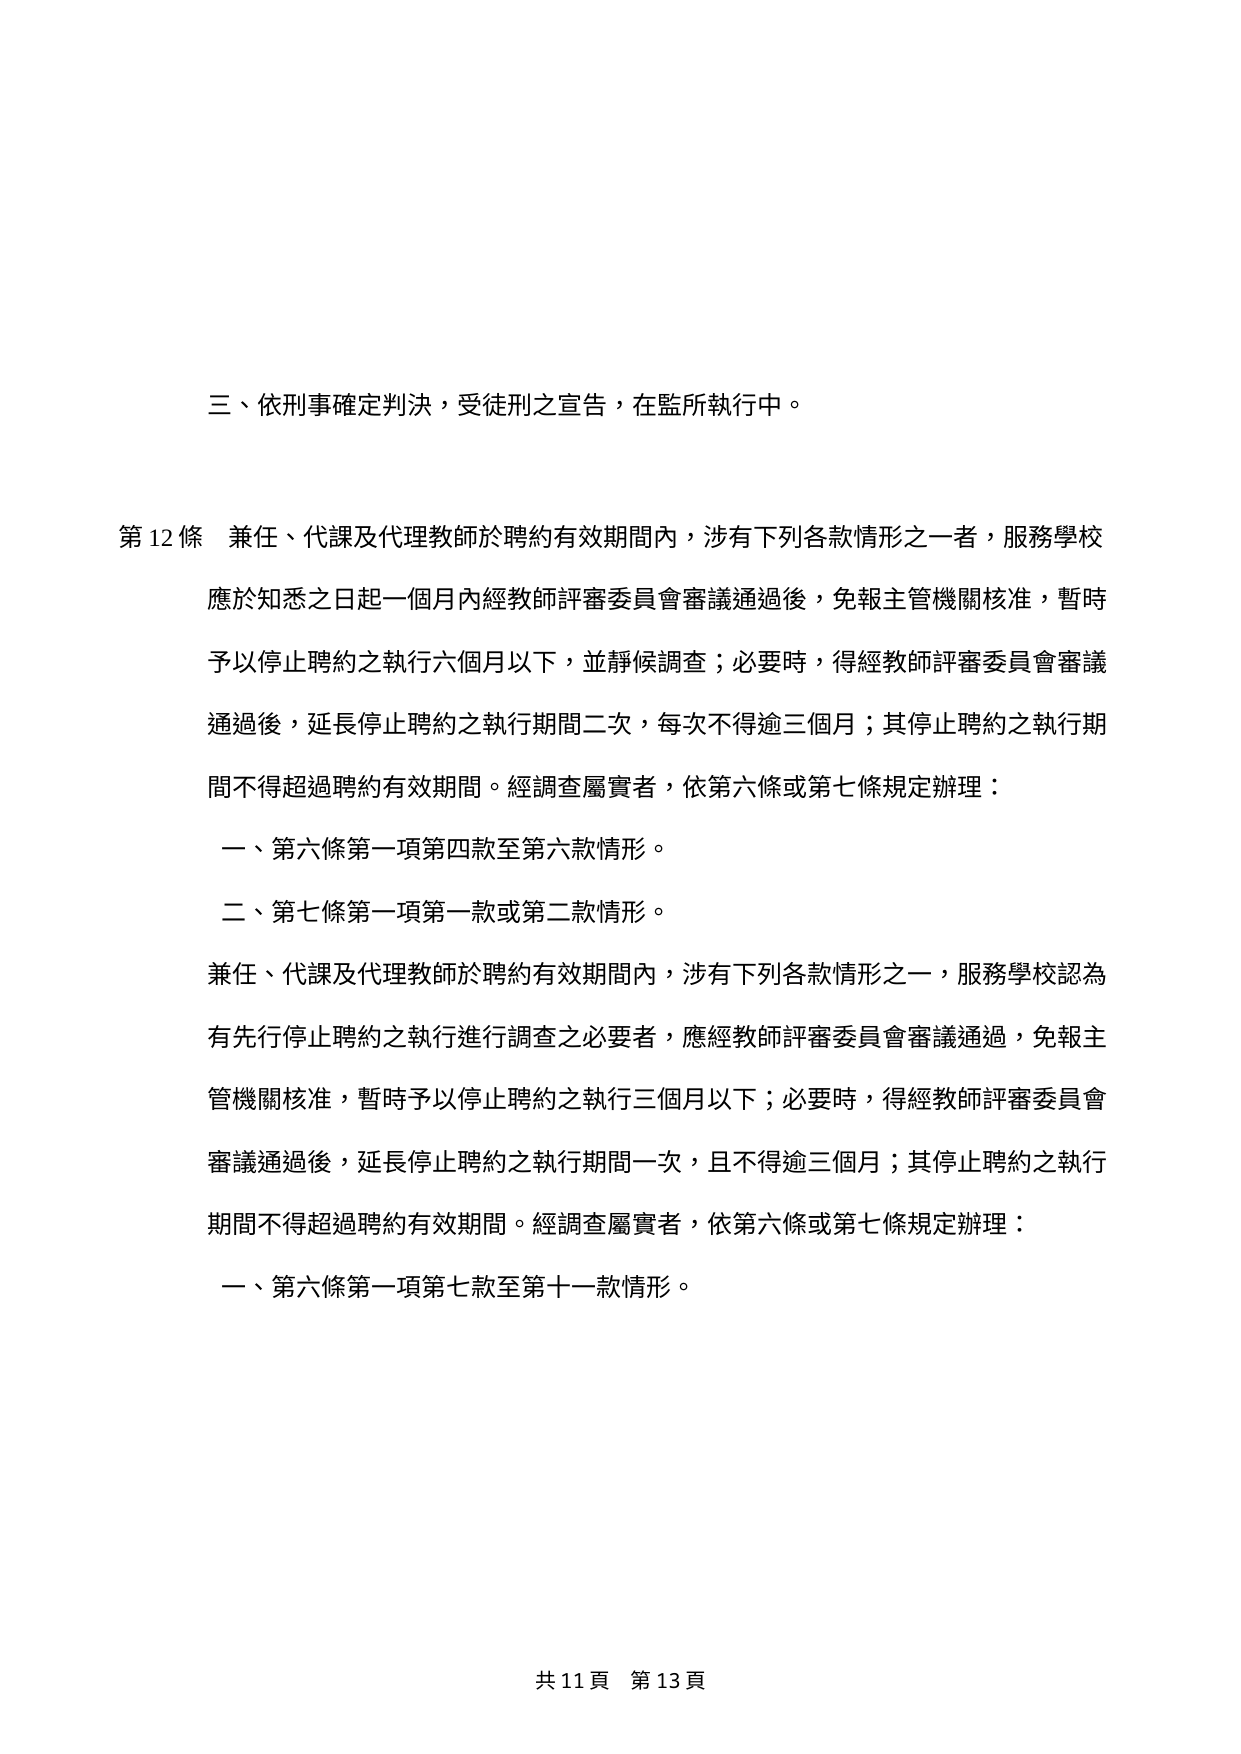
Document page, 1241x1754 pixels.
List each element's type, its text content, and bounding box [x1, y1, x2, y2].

text 第12條 兼任、代課及代理教師於聘約有效期間內，涉有下列各款情形之一者，服務學校應於知悉之日起一個月內經教師評審委員會審議通過後，免報主管機關核准，暫時予以停止聘約之執行六個月以下，並靜候調查；必要時，得經教師評審委員會審議通過後，延長停止聘約之執行期間二次，每次不得逾三個月；其停止聘約之執行期間不得超過聘約有效期間。經調查屬實者，依第六條或第七條規定辦理： [118, 494, 1122, 806]
text 兼任、代課及代理教師於聘約有效期間內，涉有下列各款情形之一，服務學校認為有先行停止聘約之執行進行調查之必要者，應經教師評審委員會審議通過，免報主管機關核准，暫時予以停止聘約之執行三個月以下；必要時，得經教師評審委員會審議通過後，延長停止聘約之執行期間一次，且不得逾三個月；其停止聘約之執行期間不得超過聘約有效期間。經調查屬實者，依第六條或第七條規定辦理： [207, 931, 1122, 1244]
text 三、依刑事確定判決，受徒刑之宣告，在監所執行中。 [207, 362, 1122, 424]
text 一、第六條第一項第四款至第六款情形。 [207, 806, 1122, 869]
text 一、第六條第一項第七款至第十一款情形。 [207, 1244, 1122, 1306]
text 二、第七條第一項第一款或第二款情形。 [207, 869, 1122, 931]
